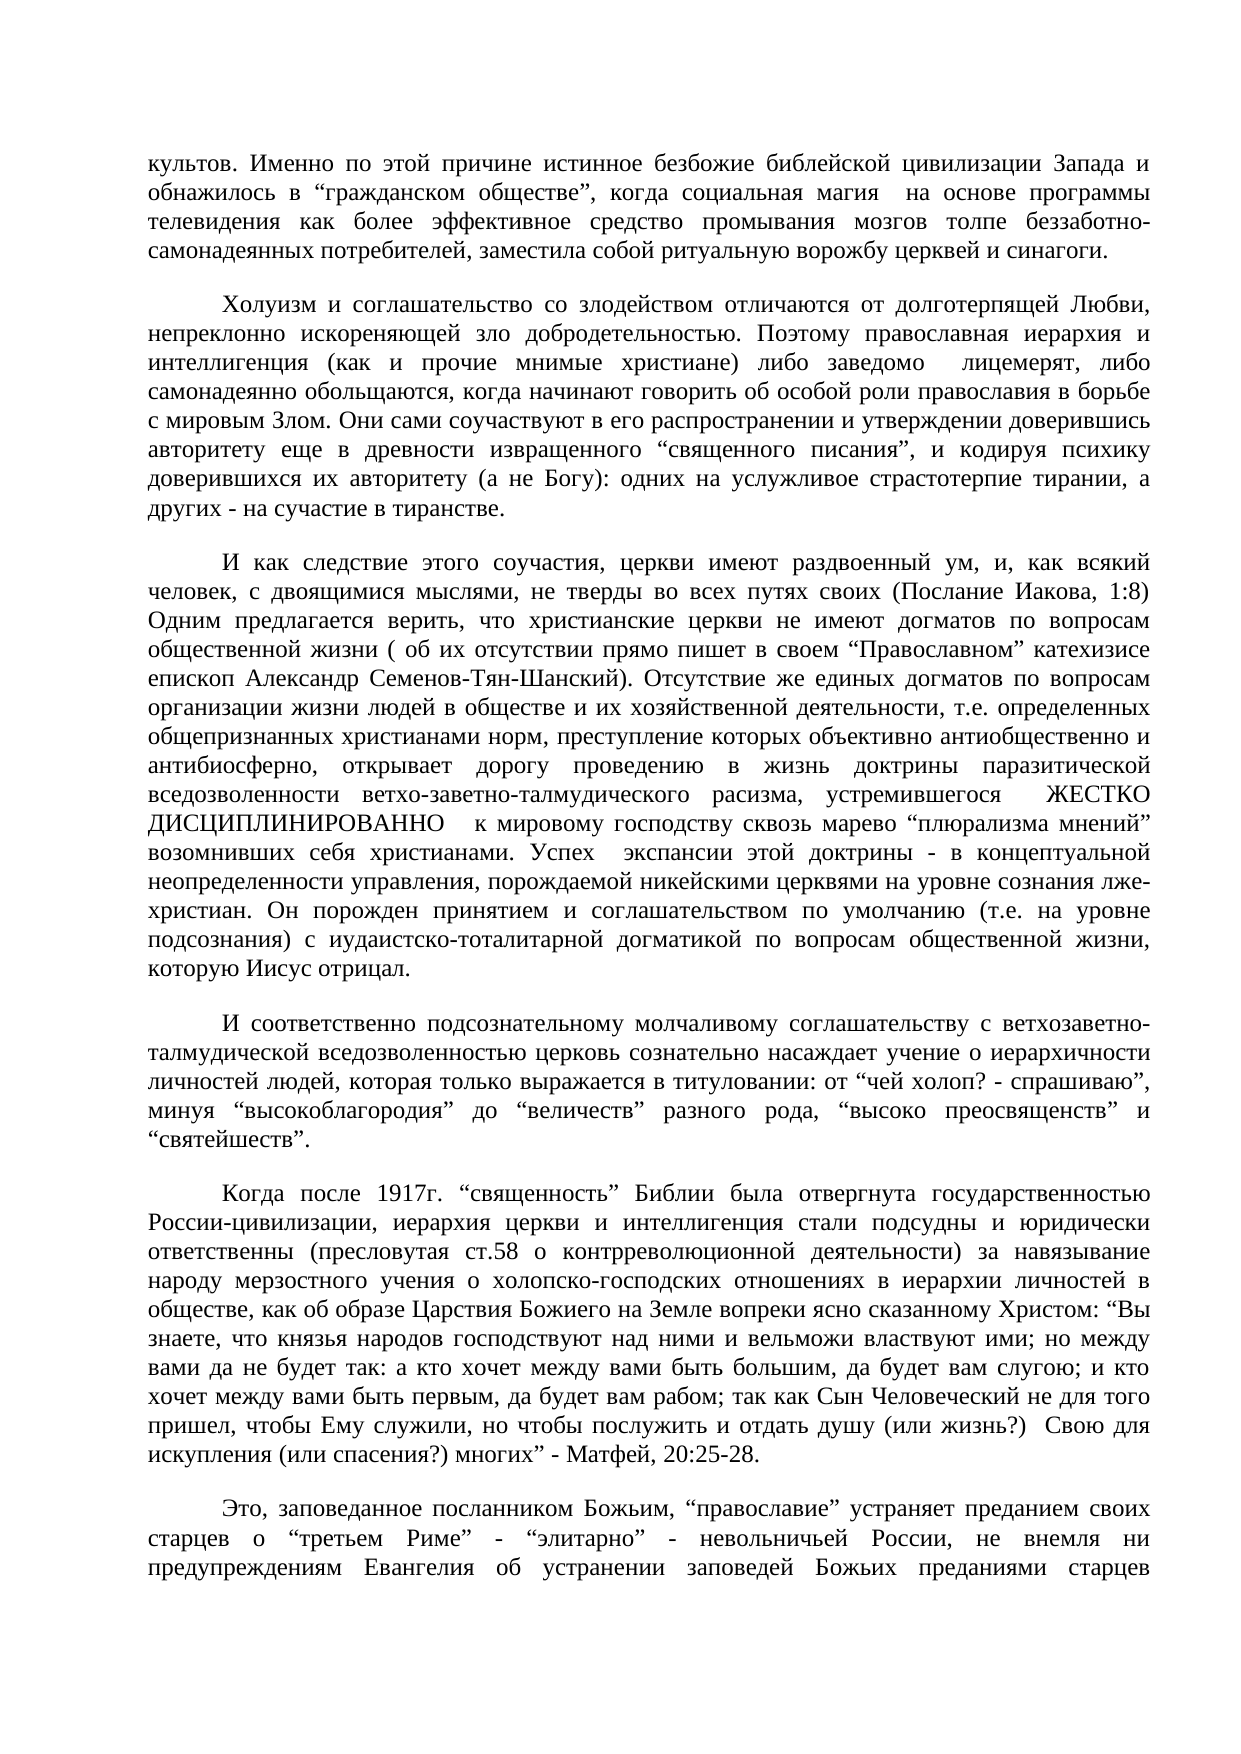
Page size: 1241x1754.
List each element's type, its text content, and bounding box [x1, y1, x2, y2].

text Когда после 1917г. “священность” Библии была отвергнута государственностью России-цивилизации, иерархия церкви и интеллигенция стали подсудны и юридически ответственны (пресловутая ст.58 о контрреволюционной деятельности) за навязывание народу мерзостного учения о холопско-господских отношениях в иерархии личностей в обществе, как об образе Царствия Божиего на Земле вопреки ясно сказанному Христом: “Вы знаете, что князья народов господствуют над ними и вельможи властвуют ими; но между вами да не будет так: а кто хочет между вами быть большим, да будет вам слугою; и кто хочет между вами быть первым, да будет вам рабом; так как Сын Человеческий не для того пришел, чтобы Ему служили, но чтобы послужить и отдать душу (или жизнь?) Свою для искупления (или спасения?) многих” - Матфей, 20:25-28. [148, 1178, 1152, 1468]
text И как следствие этого соучастия, церкви имеют раздвоенный ум, и, как всякий человек, с двоящимися мыслями, не тверды во всех путях своих (Послание Иакова, 1:8) Одним предлагается верить, что христианские церкви не имеют догматов по вопросам общественной жизни ( об их отсутствии прямо пишет в своем “Православном” катехизисе епископ Александр Семенов-Тян-Шанский). Отсутствие же единых догматов по вопросам организации жизни людей в обществе и их хозяйственной деятельности, т.е. определенных общепризнанных христианами норм, преступление которых объективно антиобщественно и антибиосферно, открывает дорогу проведению в жизнь доктрины паразитической вседозволенности ветхо-заветно-талмудического расизма, устремившегося ЖЕСТКО ДИСЦИПЛИНИРОВАННО к мировому господству сквозь марево “плюрализма мнений” возомнивших себя христианами. Успех экспансии этой доктрины - в концептуальной неопределенности управления, порождаемой никейскими церквями на уровне сознания лже-христиан. Он порожден принятием и соглашательством по умолчанию (т.е. на уровне подсознания) с иудаистско-тоталитарной догматикой по вопросам общественной жизни, которую Иисус отрицал. [148, 546, 1152, 982]
text Это, заповеданное посланником Божьим, “православие” устраняет преданием своих старцев о “третьем Риме” - “элитарно” - невольничьей России, не внемля ни предупреждениям Евангелия об устранении заповедей Божьих преданиями старцев [148, 1493, 1152, 1581]
text И соответственно подсознательному молчаливому соглашательству с ветхозаветно-талмудической вседозволенностью церковь сознательно насаждает учение о иерархичности личностей людей, которая только выражается в титуловании: от “чей холоп? - спрашиваю”, минуя “высокоблагородия” до “величеств” разного рода, “высоко преосвященств” и “святейшеств”. [148, 1007, 1152, 1153]
text культов. Именно по этой причине истинное безбожие библейской цивилизации Запада и обнажилось в “гражданском обществе”, когда социальная магия на основе программы телевидения как более эффективное средство промывания мозгов толпе беззаботно-самонадеянных потребителей, заместила собой ритуальную ворожбу церквей и синагоги. [148, 148, 1152, 264]
text Холуизм и соглашательство со злодейством отличаются от долготерпящей Любви, непреклонно искореняющей зло добродетельностью. Поэтому православная иерархия и интеллигенция (как и прочие мнимые христиане) либо заведомо лицемерят, либо самонадеянно обольщаются, когда начинают говорить об особой роли православия в борьбе с мировым Злом. Они сами соучаствуют в его распространении и утверждении доверившись авторитету еще в древности извращенного “священного писания”, и кодируя психику доверившихся их авторитету (а не Богу): одних на услужливое страстотерпие тирании, а других - на сучастие в тиранстве. [148, 289, 1152, 521]
